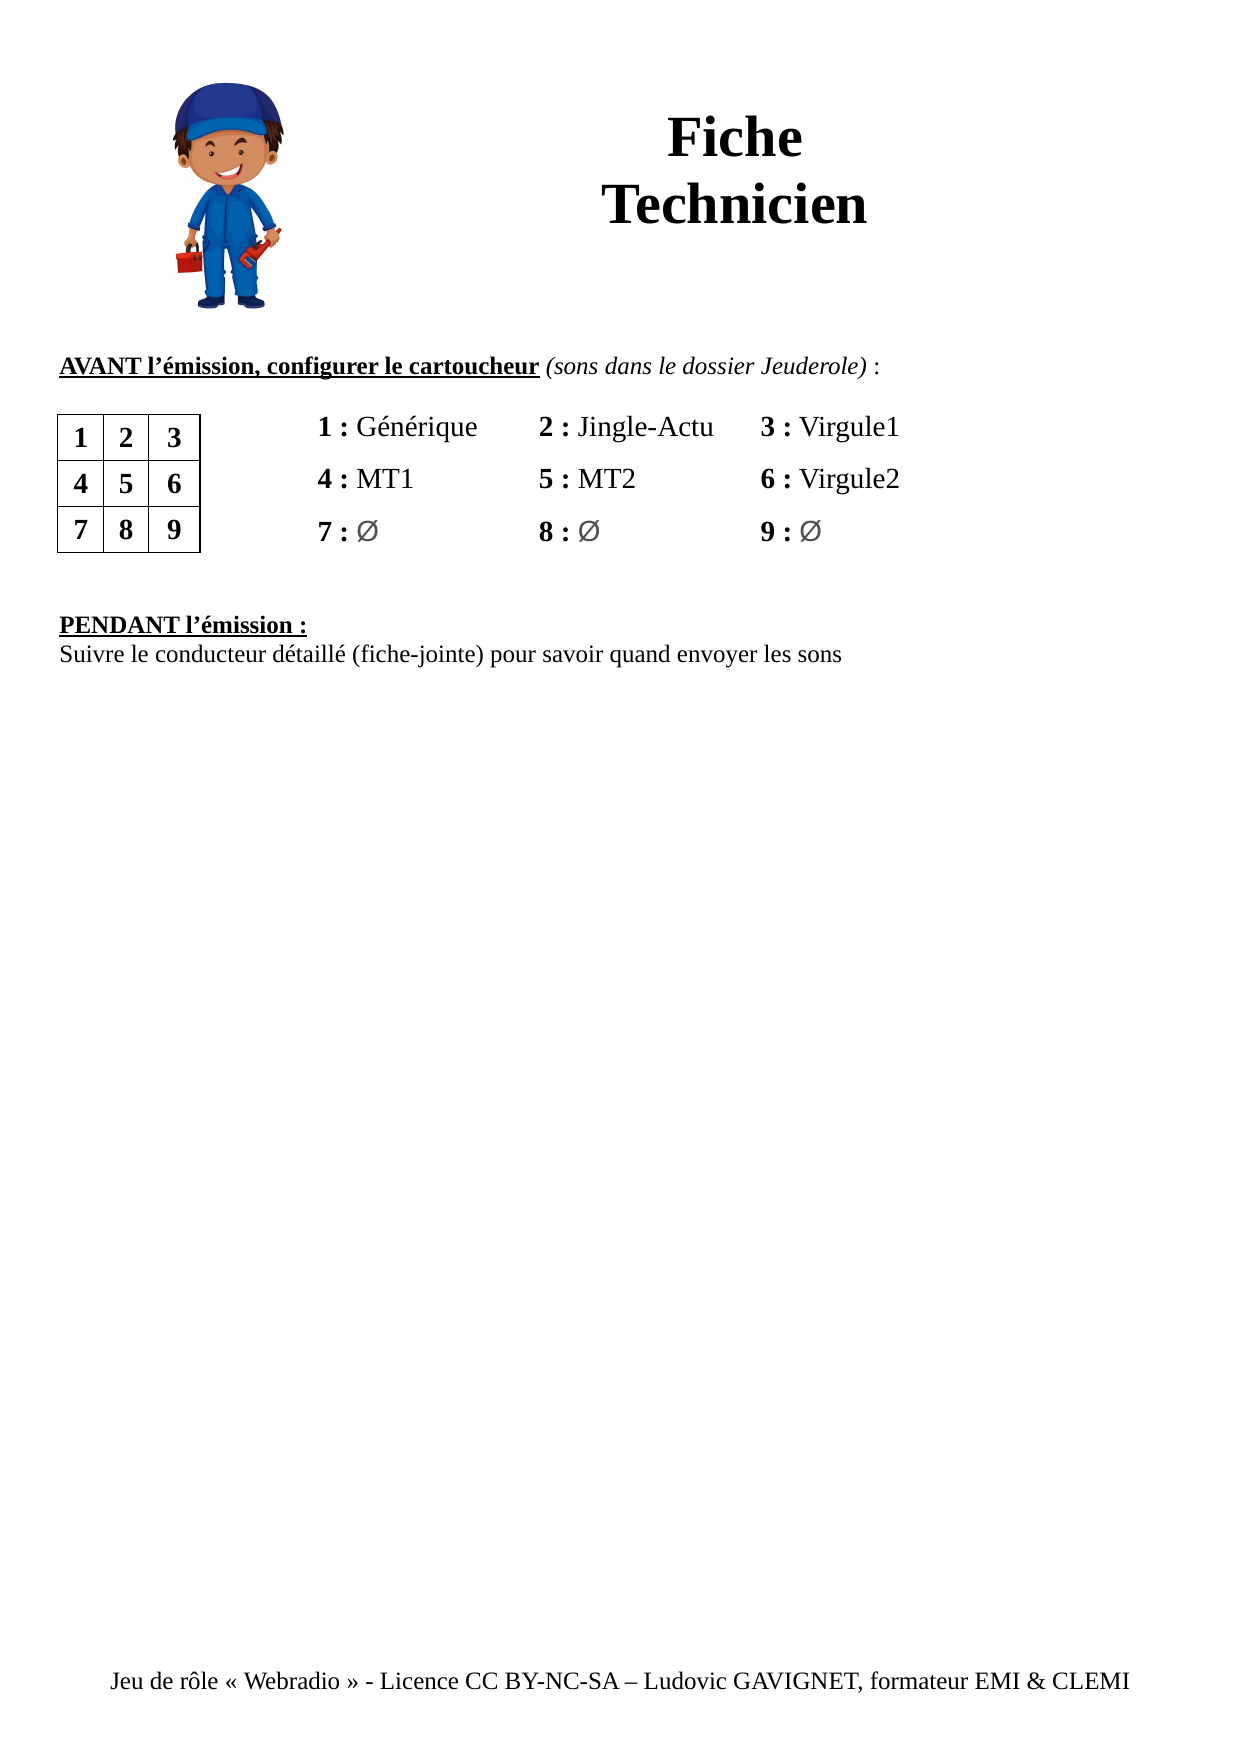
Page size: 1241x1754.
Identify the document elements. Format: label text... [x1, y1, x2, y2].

table_cell 9 [149, 507, 199, 552]
table_header 1 : Générique 2 : Jingle-Actu 3 : Virgule1 4 : MT1 5 : MT2 6 : Virgule2 7 : Ø 8 : Ø 9 : Ø [317, 409, 1181, 553]
table_cell 5 [104, 461, 148, 506]
text Suivre le conducteur détaillé (fiche-jointe) pour savoir quand envoyer les sons [59, 639, 1181, 668]
table_header 1 [58, 415, 103, 460]
picture [167, 77, 289, 314]
table_header 3 [149, 415, 199, 460]
text AVANT l’émission, configurer le cartoucheur (sons dans le dossier Jeuderole) : [59, 351, 1181, 380]
table_cell 7 [58, 507, 103, 552]
table_header 2 [104, 415, 148, 460]
text Fiche [289, 102, 1181, 169]
table_cell 6 [149, 461, 199, 506]
text Technicien [289, 169, 1181, 236]
text PENDANT l’émission : [59, 610, 1181, 639]
text [59, 102, 167, 169]
text [59, 169, 167, 236]
table_cell 8 [104, 507, 148, 552]
table_header [58, 409, 317, 553]
table_cell 4 [58, 461, 103, 506]
